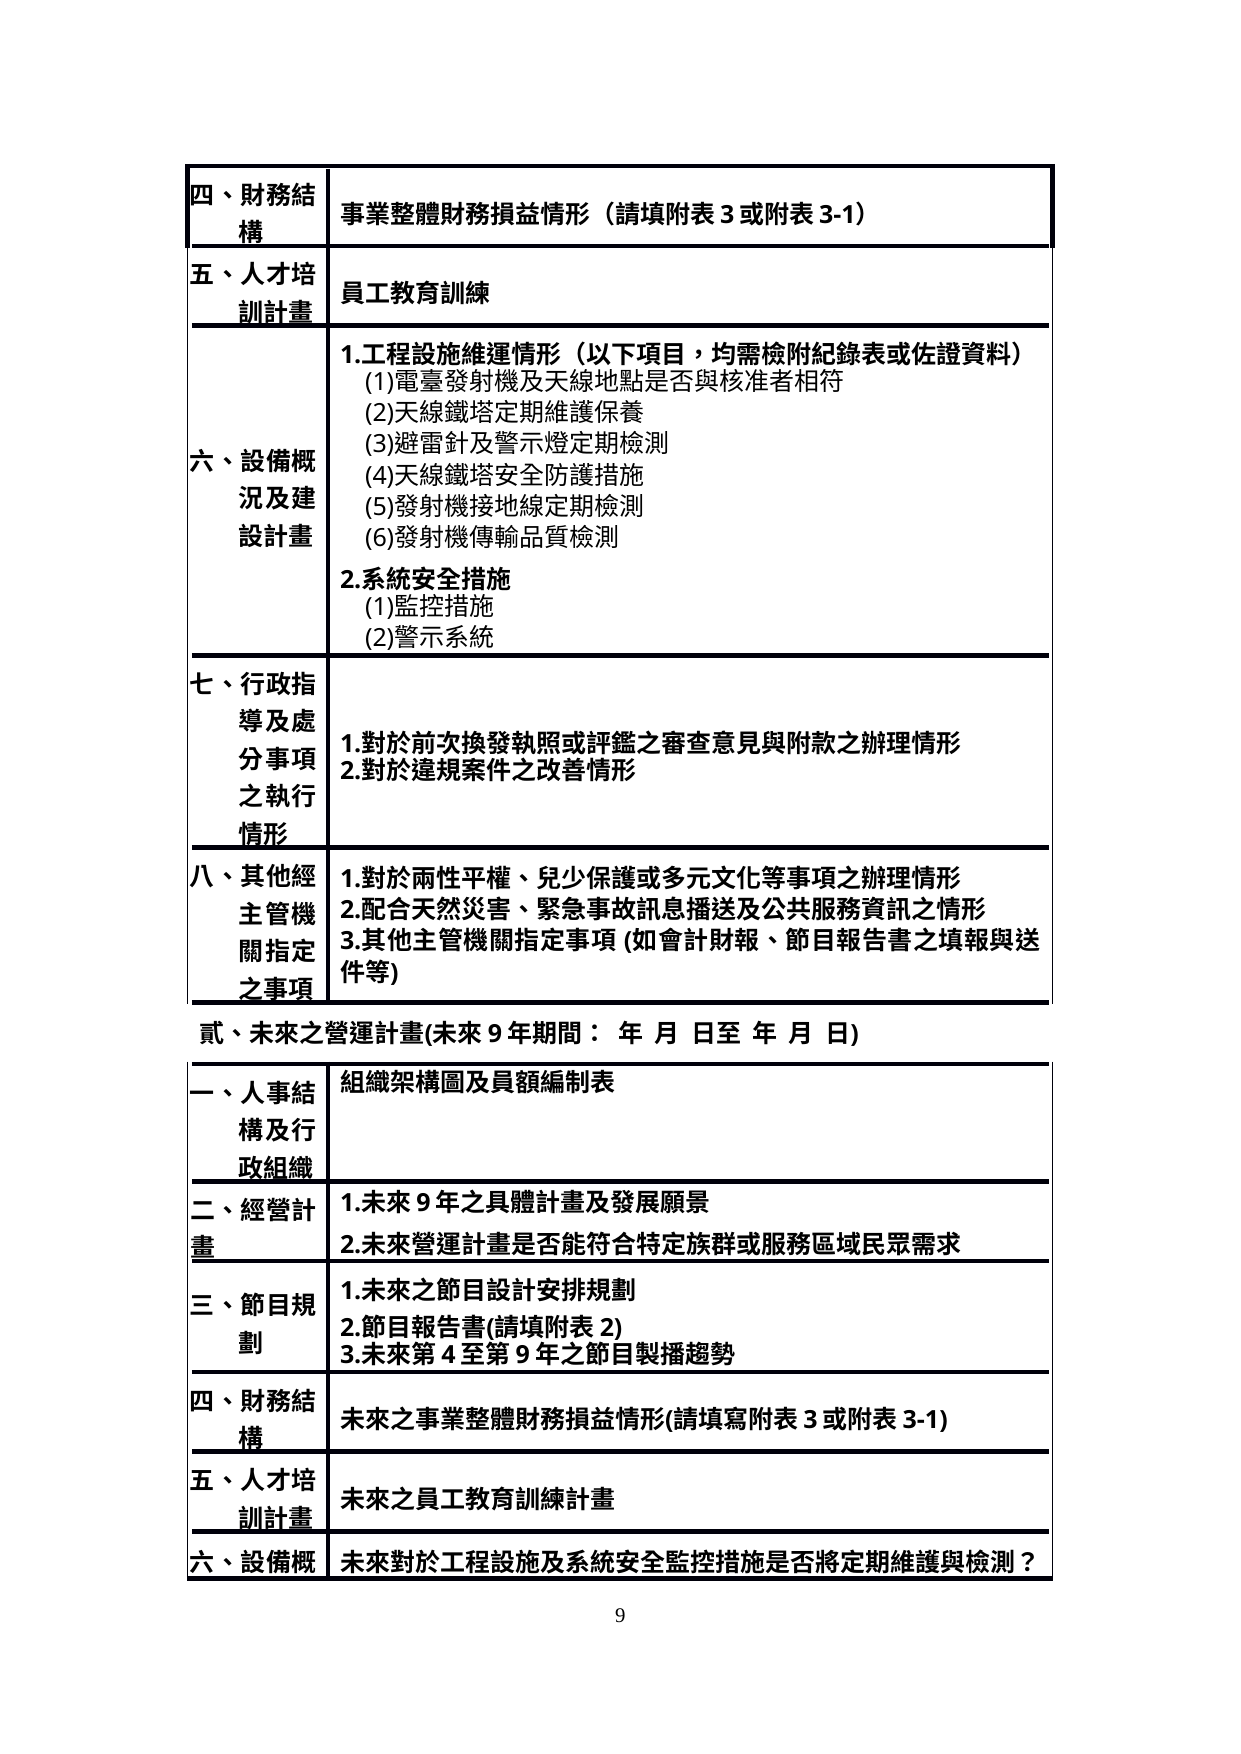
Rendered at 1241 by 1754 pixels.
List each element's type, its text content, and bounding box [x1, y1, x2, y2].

table_cell 貳、未來之營運計畫(未來9年期間： 年 月 日至 年 月 日) [188, 1000, 1053, 1062]
table_cell 1.對於兩性平權、兒少保護或多元文化等事項之辦理情形 2.配合天然災害、緊急事故訊息播送及公共服務資訊之情形 3.其他主管機關指定事項 (如會計財報、節目報告書之填報與送件等) [330, 845, 1052, 1000]
table_cell 七、行政指導及處分事項之執行情形 [188, 653, 326, 845]
table_cell 二、經營計畫 [188, 1179, 326, 1258]
table_cell 五、人才培訓計畫 [188, 1449, 326, 1529]
table_cell 1.未來之節目設計安排規劃 2.節目報告書(請填附表2) 3.未來第4至第9年之節目製播趨勢 [330, 1259, 1052, 1369]
table_cell 八、其他經主管機關指定之事項 [188, 845, 326, 1000]
table_cell 組織架構圖及員額編制表 [330, 1062, 1052, 1179]
table_cell 五、人才培訓計畫 [188, 244, 326, 323]
table_cell 四、財務結構 [190, 168, 328, 243]
table_cell 未來對於工程設施及系統安全監控措施是否將定期維護與檢測？ [330, 1529, 1052, 1576]
table_cell 一、人事結構及行政組織 [188, 1062, 326, 1179]
table_cell 未來之事業整體財務損益情形(請填寫附表3或附表3-1) [330, 1370, 1052, 1449]
table_cell 1.工程設施維運情形（以下項目，均需檢附紀錄表或佐證資料） (1)電臺發射機及天線地點是否與核准者相符 (2)天線鐵塔定期維護保養 (3)避雷針及警示燈定期檢測 (4)天線鐵塔安全防護措施 (5)發射機接地線定期檢測 (6)發射機傳輸品質檢測 2.系統安全措施 (1)監控措施 (2)警示系統 [330, 323, 1052, 653]
table_cell 員工教育訓練 [330, 244, 1052, 323]
table_cell 六、設備概況及建設計畫 [188, 323, 326, 653]
table_cell 事業整體財務損益情形（請填附表3或附表3-1） [330, 168, 1050, 243]
table_cell 1.對於前次換發執照或評鑑之審查意見與附款之辦理情形 2.對於違規案件之改善情形 [330, 653, 1052, 845]
table_cell 六、設備概 [188, 1529, 326, 1576]
table_cell 未來之員工教育訓練計畫 [330, 1449, 1052, 1529]
table_cell 1.未來9年之具體計畫及發展願景 2.未來營運計畫是否能符合特定族群或服務區域民眾需求 [330, 1179, 1052, 1258]
table_cell 三、節目規劃 [188, 1259, 326, 1369]
table_cell 四、財務結構 [188, 1370, 326, 1449]
